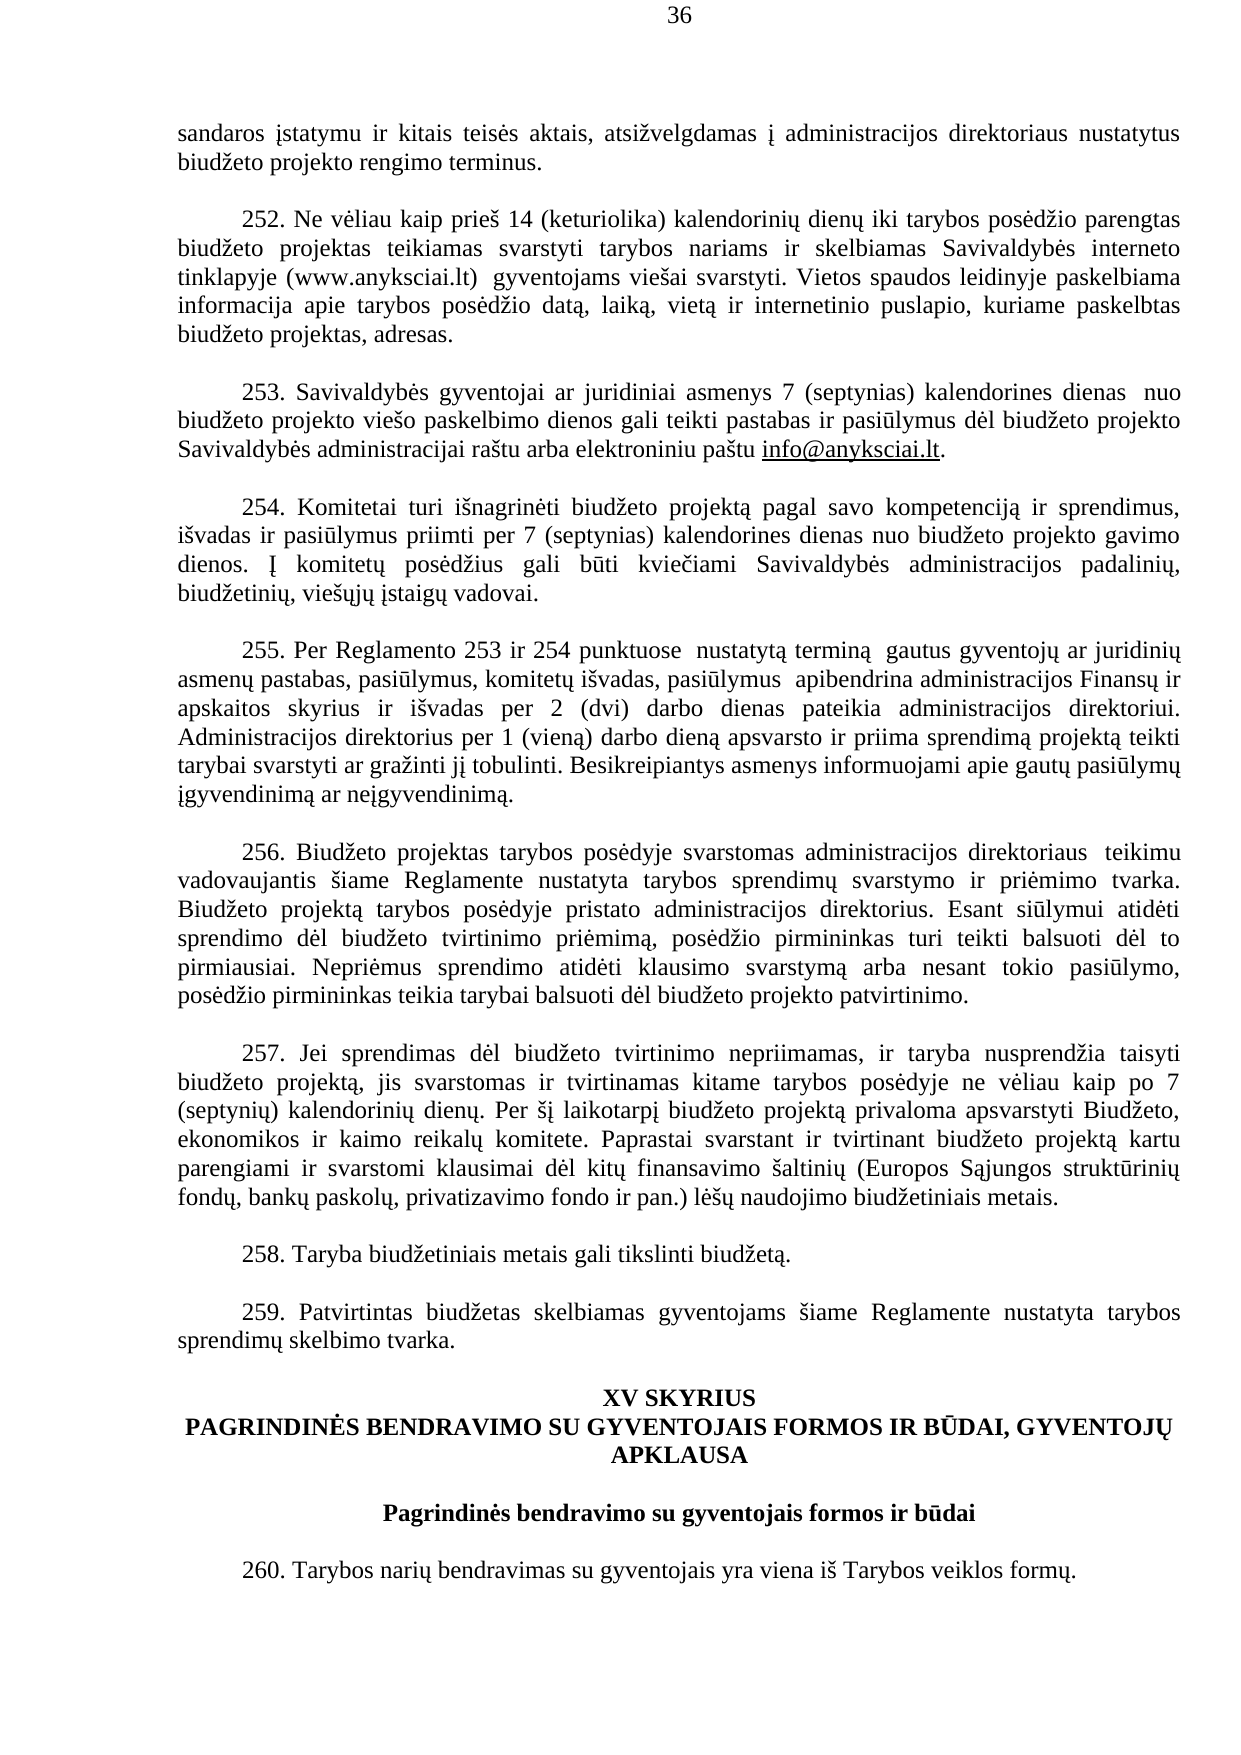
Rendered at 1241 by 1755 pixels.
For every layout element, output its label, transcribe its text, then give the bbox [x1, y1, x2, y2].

text 255. Per Reglamento 253 ir 254 punktuose nustatytą terminą gautus gyventojų ar juridinių asmenų pastabas, pasiūlymus, komitetų išvadas, pasiūlymus apibendrina administracijos Finansų ir apskaitos skyrius ir išvadas per 2 (dvi) darbo dienas pateikia administracijos direktoriui. Administracijos direktorius per 1 (vieną) darbo dieną apsvarsto ir priima sprendimą projektą teikti tarybai svarstyti ar gražinti jį tobulinti. Besikreipiantys asmenys informuojami apie gautų pasiūlymų įgyvendinimą ar neįgyvendinimą. [177, 636, 1181, 808]
text 252. Ne vėliau kaip prieš 14 (keturiolika) kalendorinių dienų iki tarybos posėdžio parengtas biudžeto projektas teikiamas svarstyti tarybos nariams ir skelbiamas Savivaldybės interneto tinklapyje (www.anyksciai.lt) gyventojams viešai svarstyti. Vietos spaudos leidinyje paskelbiama informacija apie tarybos posėdžio datą, laiką, vietą ir internetinio puslapio, kuriame paskelbtas biudžeto projektas, adresas. [177, 204, 1181, 348]
text 260. Tarybos narių bendravimas su gyventojais yra viena iš Tarybos veiklos formų. [177, 1556, 1181, 1584]
text PAGRINDINĖS BENDRAVIMO SU GYVENTOJAIS FORMOS IR BŪDAI, GYVENTOJŲ APKLAUSA [177, 1412, 1181, 1469]
text sandaros įstatymu ir kitais teisės aktais, atsižvelgdamas į administracijos direktoriaus nustatytus biudžeto projekto rengimo terminus. [177, 118, 1181, 176]
text XV SKYRIUS [177, 1383, 1181, 1412]
text 259. Patvirtintas biudžetas skelbiamas gyventojams šiame Reglamente nustatyta tarybos sprendimų skelbimo tvarka. [177, 1297, 1181, 1354]
text 256. Biudžeto projektas tarybos posėdyje svarstomas administracijos direktoriaus teikimu vadovaujantis šiame Reglamente nustatyta tarybos sprendimų svarstymo ir priėmimo tvarka. Biudžeto projektą tarybos posėdyje pristato administracijos direktorius. Esant siūlymui atidėti sprendimo dėl biudžeto tvirtinimo priėmimą, posėdžio pirmininkas turi teikti balsuoti dėl to pirmiausiai. Nepriėmus sprendimo atidėti klausimo svarstymą arba nesant tokio pasiūlymo, posėdžio pirmininkas teikia tarybai balsuoti dėl biudžeto projekto patvirtinimo. [177, 837, 1181, 1009]
text 254. Komitetai turi išnagrinėti biudžeto projektą pagal savo kompetenciją ir sprendimus, išvadas ir pasiūlymus priimti per 7 (septynias) kalendorines dienas nuo biudžeto projekto gavimo dienos. Į komitetų posėdžius gali būti kviečiami Savivaldybės administracijos padalinių, biudžetinių, viešųjų įstaigų vadovai. [177, 492, 1181, 607]
text 253. Savivaldybės gyventojai ar juridiniai asmenys 7 (septynias) kalendorines dienas nuo biudžeto projekto viešo paskelbimo dienos gali teikti pastabas ir pasiūlymus dėl biudžeto projekto Savivaldybės administracijai raštu arba elektroniniu paštu info@anyksciai.lt. [177, 377, 1181, 463]
text Pagrindinės bendravimo su gyventojais formos ir būdai [177, 1498, 1181, 1527]
text 257. Jei sprendimas dėl biudžeto tvirtinimo nepriimamas, ir taryba nusprendžia taisyti biudžeto projektą, jis svarstomas ir tvirtinamas kitame tarybos posėdyje ne vėliau kaip po 7 (septynių) kalendorinių dienų. Per šį laikotarpį biudžeto projektą privaloma apsvarstyti Biudžeto, ekonomikos ir kaimo reikalų komitete. Paprastai svarstant ir tvirtinant biudžeto projektą kartu parengiami ir svarstomi klausimai dėl kitų finansavimo šaltinių (Europos Sąjungos struktūrinių fondų, bankų paskolų, privatizavimo fondo ir pan.) lėšų naudojimo biudžetiniais metais. [177, 1038, 1181, 1211]
text 258. Taryba biudžetiniais metais gali tikslinti biudžetą. [177, 1239, 1181, 1268]
